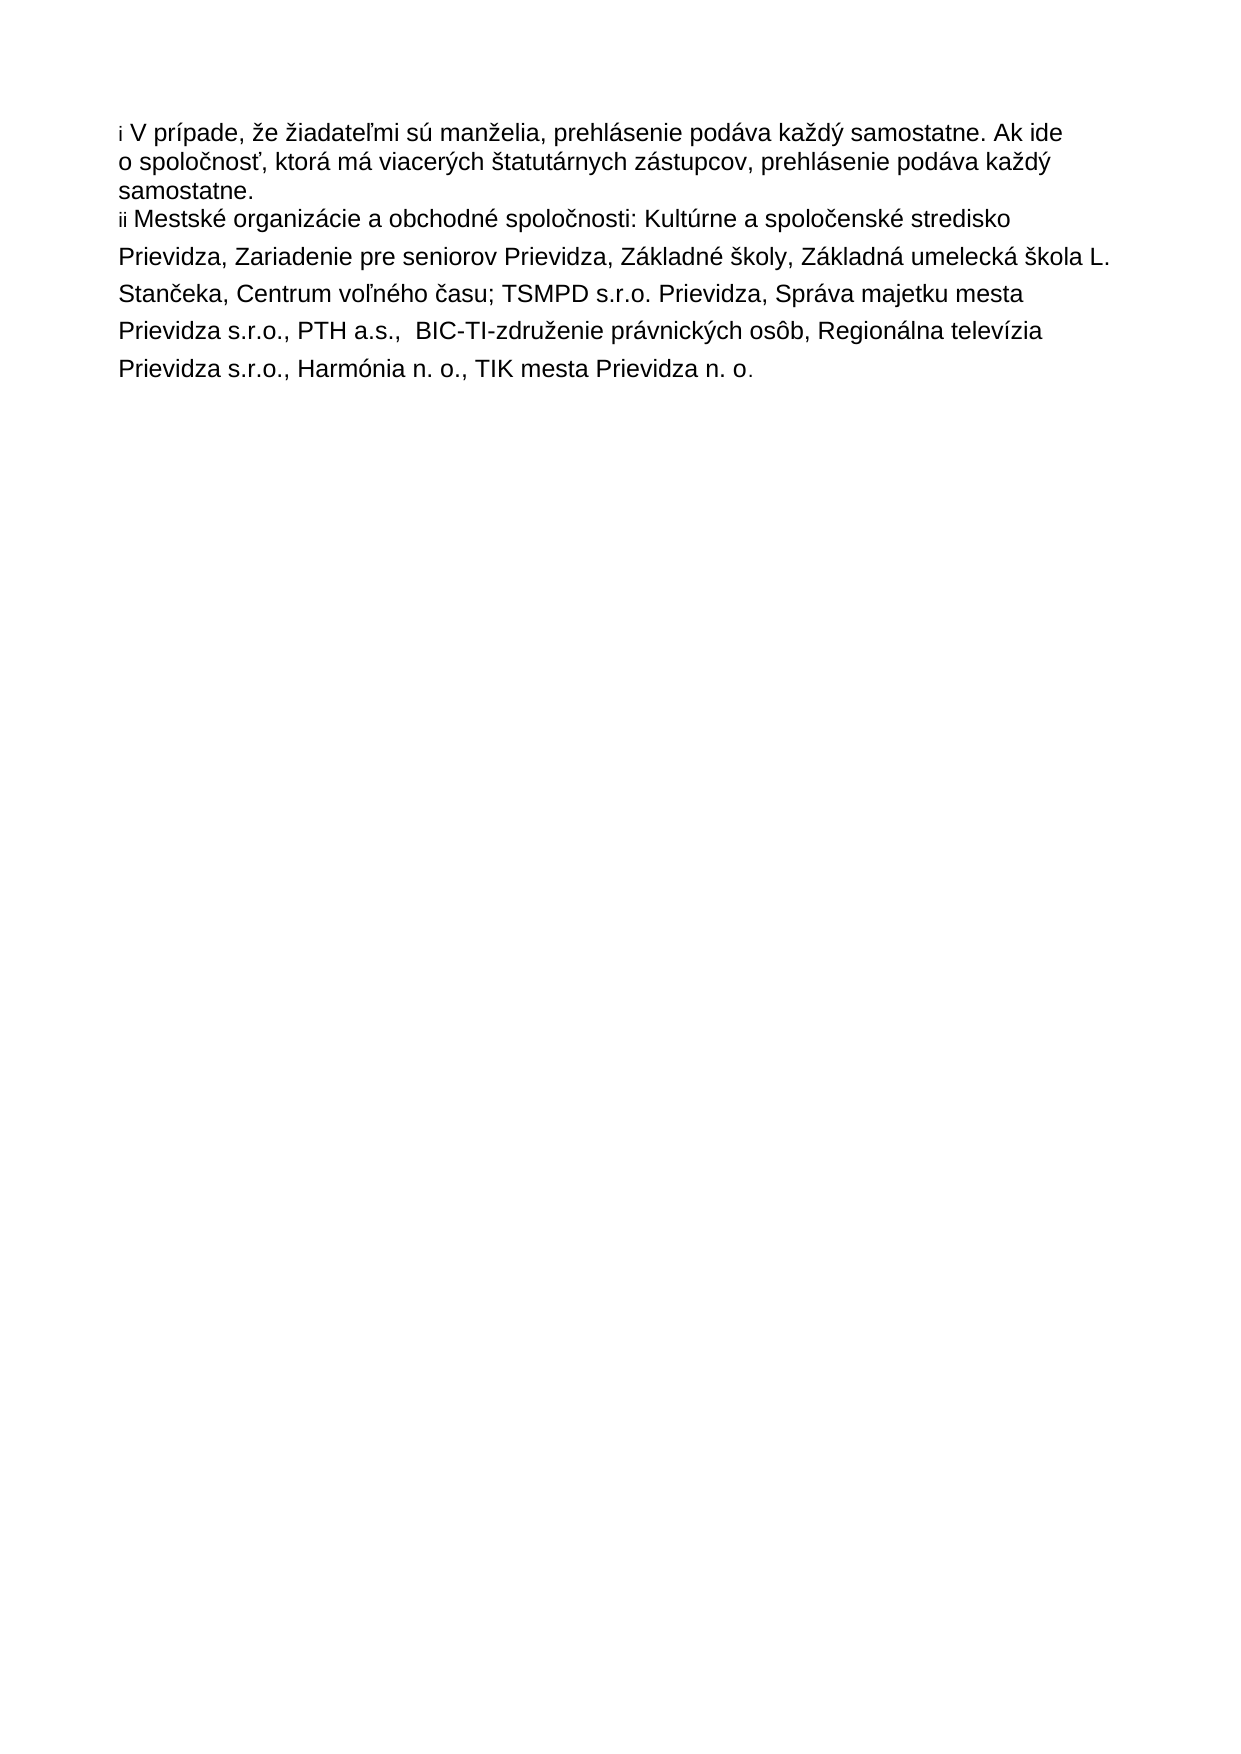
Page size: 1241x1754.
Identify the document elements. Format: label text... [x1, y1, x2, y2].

list V prípade, že žiadateľmi sú manželia, prehlásenie podáva každý samostatne. Ak ide o spoločnosť, ktorá má viacerých štatutárnych zástupcov, prehlásenie podáva každý samostatne. [118, 118, 1122, 204]
list Mestské organizácie a obchodné spoločnosti: Kultúrne a spoločenské stredisko Prievidza, Zariadenie pre seniorov Prievidza, Základné školy, Základná umelecká škola L. Stančeka, Centrum voľného času; TSMPD s.r.o. Prievidza, Správa majetku mesta Prievidza s.r.o., PTH a.s., BIC-TI-združenie právnických osôb, Regionálna televízia Prievidza s.r.o., Harmónia n. o., TIK mesta Prievidza n. o. [118, 204, 1122, 382]
